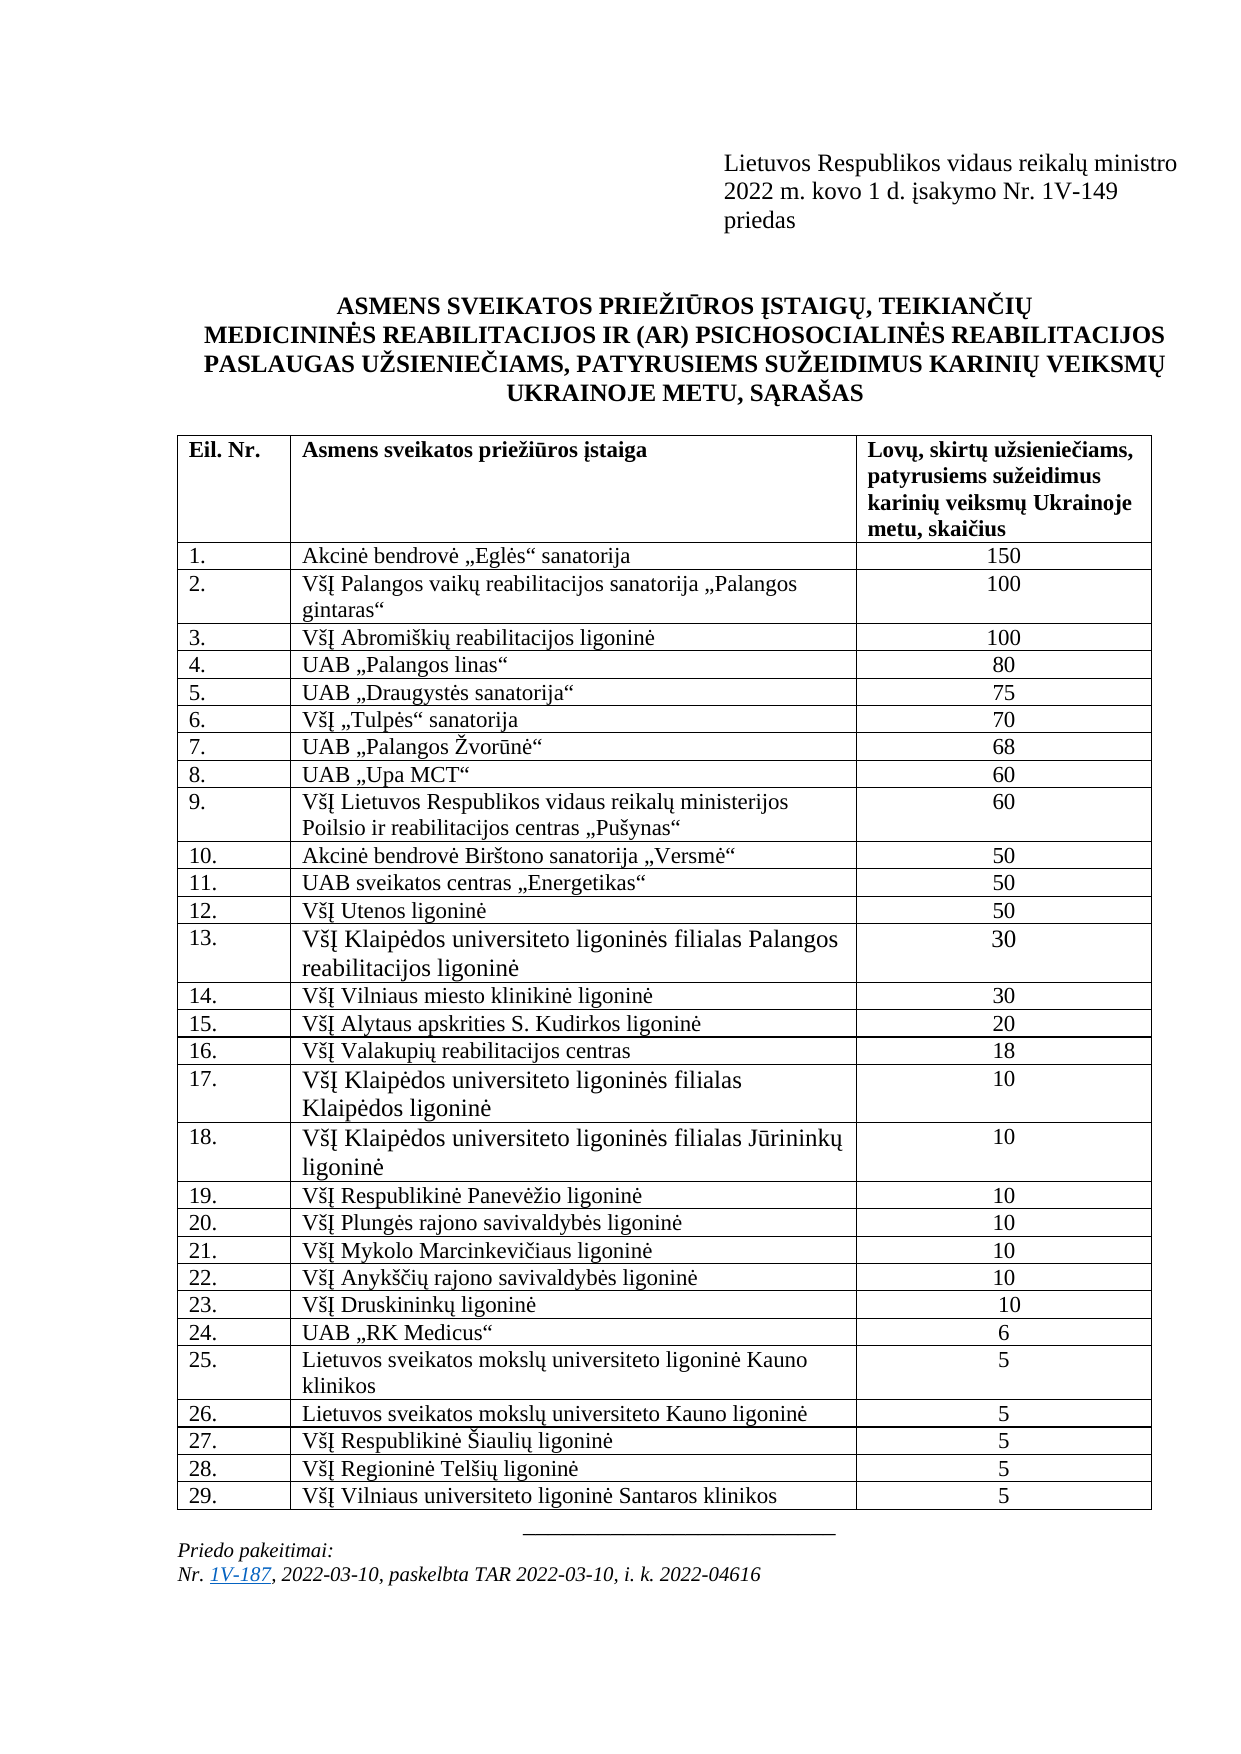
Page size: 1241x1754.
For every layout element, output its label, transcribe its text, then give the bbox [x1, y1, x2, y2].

table_cell 28. [178, 1455, 290, 1481]
table_cell UAB „Palangos linas“ [291, 651, 856, 677]
table_cell 18. [178, 1123, 290, 1181]
table_cell VšĮ Lietuvos Respublikos vidaus reikalų ministerijos Poilsio ir reabilitacijos centras „Pušynas“ [291, 788, 856, 841]
table_cell 6. [178, 706, 290, 732]
table_cell 50 [857, 897, 1151, 923]
table_cell 16. [178, 1038, 290, 1064]
text 2022 m. kovo 1 d. įsakymo Nr. 1V-149 [723, 176, 1181, 205]
table_cell UAB „Upa MCT“ [291, 761, 856, 787]
table_cell VšĮ Palangos vaikų reabilitacijos sanatorija „Palangos gintaras“ [291, 570, 856, 623]
text priedas [723, 205, 1181, 234]
table_cell 24. [178, 1319, 290, 1345]
table_header Lovų, skirtų užsieniečiams, patyrusiems sužeidimus karinių veiksmų Ukrainoje metu, skaičius [857, 436, 1151, 542]
table_cell 29. [178, 1482, 290, 1508]
table_cell Lietuvos sveikatos mokslų universiteto ligoninė Kauno klinikos [291, 1346, 856, 1399]
table_cell VšĮ Respublikinė Šiaulių ligoninė [291, 1428, 856, 1454]
table_cell VšĮ Klaipėdos universiteto ligoninės filialas Palangos reabilitacijos ligoninė [291, 924, 856, 982]
table_cell 7. [178, 733, 290, 760]
table_cell 50 [857, 842, 1151, 868]
table_cell VšĮ Regioninė Telšių ligoninė [291, 1455, 856, 1481]
table_cell 6 [857, 1319, 1151, 1345]
table_cell 3. [178, 624, 290, 650]
table_cell 22. [178, 1264, 290, 1290]
table_cell 8. [178, 761, 290, 787]
text _________________________ [177, 1509, 1181, 1538]
table_cell 100 [857, 570, 1151, 623]
table_cell 26. [178, 1400, 290, 1426]
table_cell 18 [857, 1038, 1151, 1064]
table_cell 30 [857, 983, 1151, 1009]
table_cell 70 [857, 706, 1151, 732]
table_cell 150 [857, 543, 1151, 569]
table_cell 60 [857, 761, 1151, 787]
table_cell 10 [857, 1264, 1151, 1290]
table_cell Akcinė bendrovė Birštono sanatorija „Versmė“ [291, 842, 856, 868]
table_cell 27. [178, 1428, 290, 1454]
table_cell 14. [178, 983, 290, 1009]
table_cell 75 [857, 679, 1151, 705]
table_cell VšĮ Vilniaus miesto klinikinė ligoninė [291, 983, 856, 1009]
table_cell 10 [857, 1209, 1151, 1236]
table_cell VšĮ „Tulpės“ sanatorija [291, 706, 856, 732]
table_cell UAB „Palangos Žvorūnė“ [291, 733, 856, 760]
table_cell 1. [178, 543, 290, 569]
table_cell 5 [857, 1346, 1151, 1399]
table_cell 5 [857, 1400, 1151, 1426]
table_cell 19. [178, 1182, 290, 1208]
table_cell 10 [857, 1182, 1151, 1208]
table_cell 20 [857, 1010, 1151, 1036]
table_cell Akcinė bendrovė „Eglės“ sanatorija [291, 543, 856, 569]
table_cell 2. [178, 570, 290, 623]
table_cell Lietuvos sveikatos mokslų universiteto Kauno ligoninė [291, 1400, 856, 1426]
table_cell 21. [178, 1237, 290, 1263]
table_cell VšĮ Alytaus apskrities S. Kudirkos ligoninė [291, 1010, 856, 1036]
table_cell 4. [178, 651, 290, 677]
table_cell 5. [178, 679, 290, 705]
table_cell 10 [857, 1291, 1151, 1318]
table_header Eil. Nr. [178, 436, 290, 542]
table_cell 10. [178, 842, 290, 868]
table_cell 25. [178, 1346, 290, 1399]
table_cell 50 [857, 869, 1151, 896]
table_header Asmens sveikatos priežiūros įstaiga [291, 436, 856, 542]
table_cell VšĮ Plungės rajono savivaldybės ligoninė [291, 1209, 856, 1236]
text Priedo pakeitimai: [177, 1538, 1181, 1562]
text ASMENS SVEIKATOS PRIEŽIŪROS ĮSTAIGŲ, TEIKIANČIŲ MEDICININĖS REABILITACIJOS IR (AR) PSICHOSOCIALINĖS REABILITACIJOS PASLAUGAS UŽSIENIEČIAMS, PATYRUSIEMS SUŽEIDIMUS KARINIŲ VEIKSMŲ UKRAINOJE METU, SĄRAŠAS [188, 291, 1181, 406]
table_cell 5 [857, 1482, 1151, 1508]
table_cell 12. [178, 897, 290, 923]
table_cell 10 [857, 1237, 1151, 1263]
table_cell 13. [178, 924, 290, 982]
table_cell VšĮ Utenos ligoninė [291, 897, 856, 923]
table_cell 5 [857, 1455, 1151, 1481]
table_cell 60 [857, 788, 1151, 841]
table_cell VšĮ Klaipėdos universiteto ligoninės filialas Jūrininkų ligoninė [291, 1123, 856, 1181]
table_cell 17. [178, 1065, 290, 1122]
text Nr. 1V-187, 2022-03-10, paskelbta TAR 2022-03-10, i. k. 2022-04616 [177, 1562, 1181, 1586]
table_cell 11. [178, 869, 290, 896]
table_cell 23. [178, 1291, 290, 1318]
table_cell UAB „Draugystės sanatorija“ [291, 679, 856, 705]
table_cell VšĮ Respublikinė Panevėžio ligoninė [291, 1182, 856, 1208]
table_cell 9. [178, 788, 290, 841]
table_cell 5 [857, 1428, 1151, 1454]
table_cell 10 [857, 1065, 1151, 1122]
table_cell 80 [857, 651, 1151, 677]
table_cell 20. [178, 1209, 290, 1236]
table_cell VšĮ Valakupių reabilitacijos centras [291, 1038, 856, 1064]
table_cell 68 [857, 733, 1151, 760]
table_cell UAB sveikatos centras „Energetikas“ [291, 869, 856, 896]
table_cell UAB „RK Medicus“ [291, 1319, 856, 1345]
table_cell VšĮ Anykščių rajono savivaldybės ligoninė [291, 1264, 856, 1290]
table_cell VšĮ Druskininkų ligoninė [291, 1291, 856, 1318]
table_cell 100 [857, 624, 1151, 650]
text Lietuvos Respublikos vidaus reikalų ministro [723, 148, 1181, 176]
table_cell 30 [857, 924, 1151, 982]
table_cell VšĮ Abromiškių reabilitacijos ligoninė [291, 624, 856, 650]
table_cell 10 [857, 1123, 1151, 1181]
table_cell 15. [178, 1010, 290, 1036]
table_cell VšĮ Mykolo Marcinkevičiaus ligoninė [291, 1237, 856, 1263]
table_cell VšĮ Klaipėdos universiteto ligoninės filialas Klaipėdos ligoninė [291, 1065, 856, 1122]
table_cell VšĮ Vilniaus universiteto ligoninė Santaros klinikos [291, 1482, 856, 1508]
